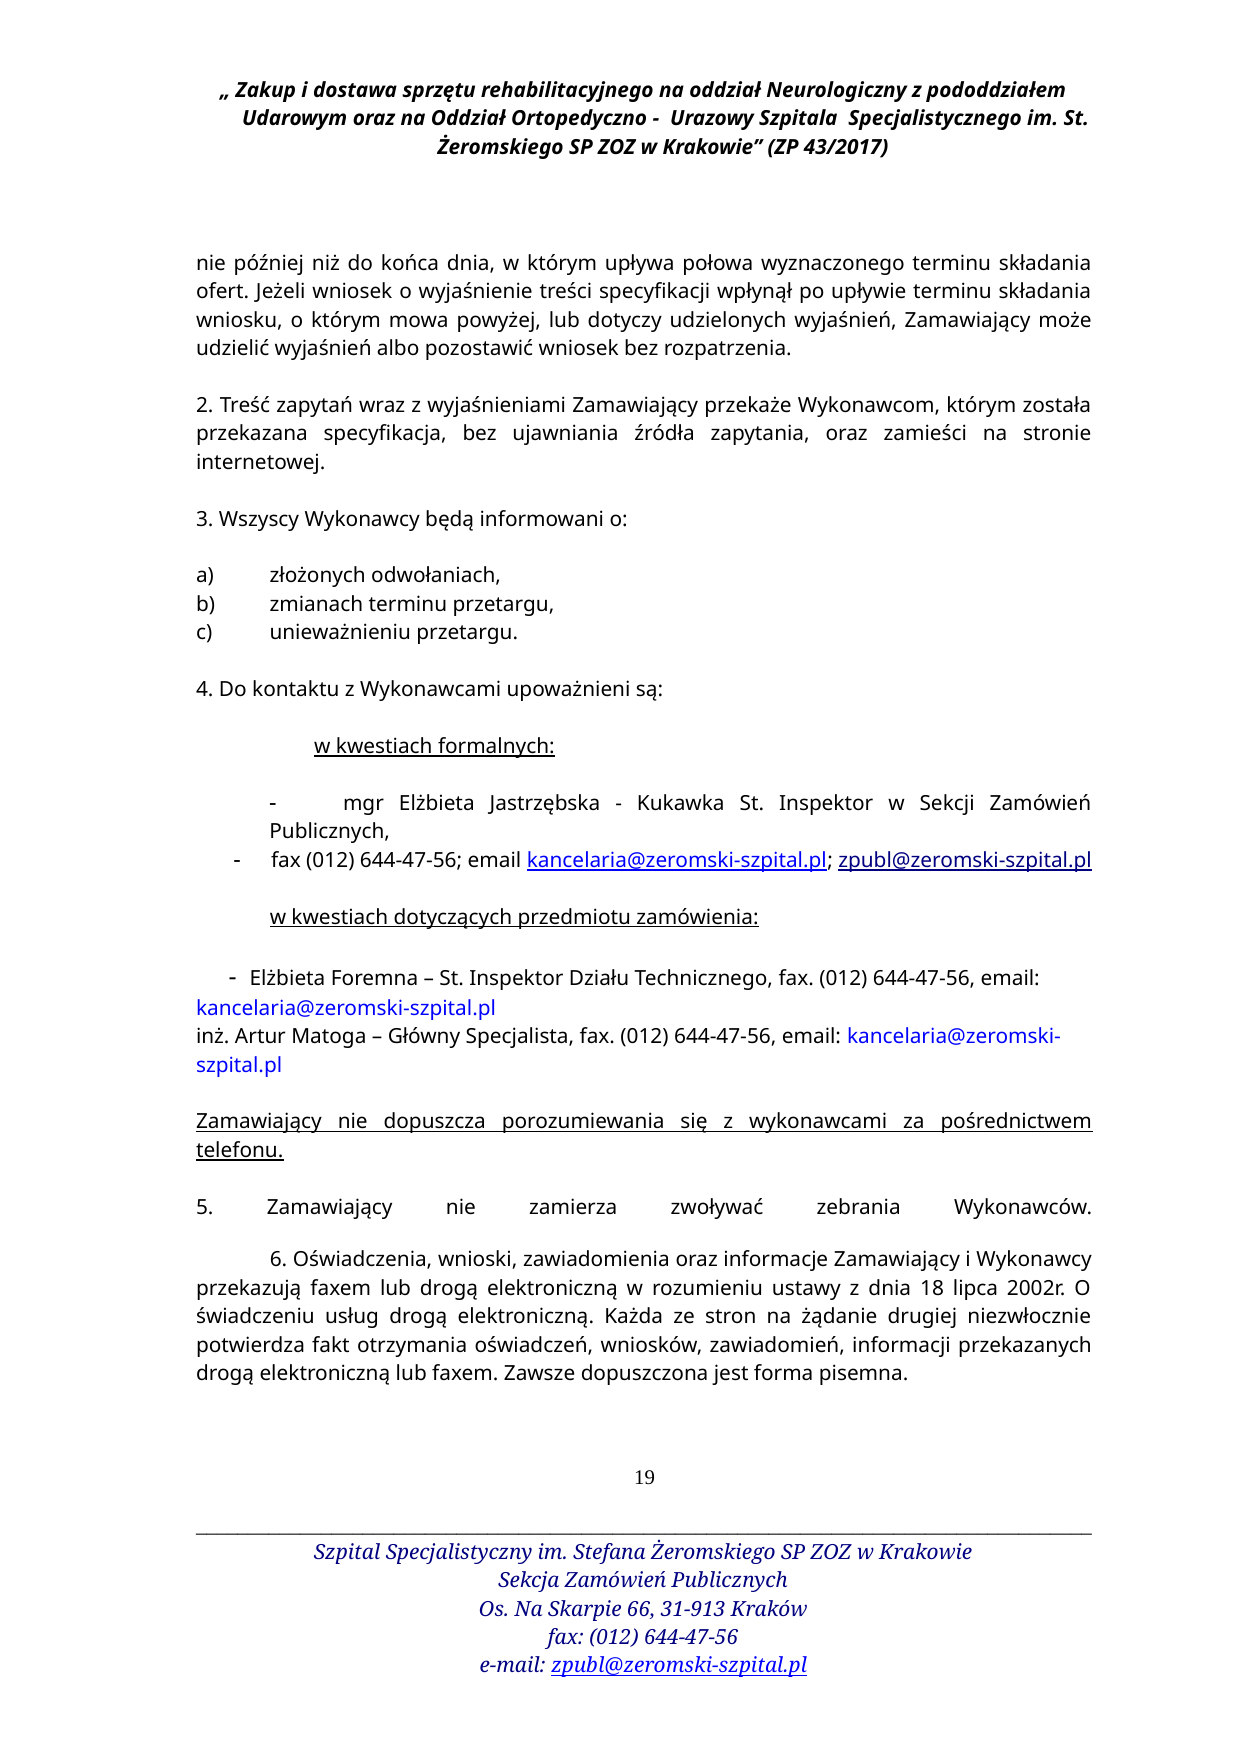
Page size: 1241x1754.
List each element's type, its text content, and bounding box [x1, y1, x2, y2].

text 2. Treść zapytań wraz z wyjaśnieniami Zamawiający przekaże Wykonawcom, którym została przekazana specyfikacja, bez ujawniania źródła zapytania, oraz zamieści na stronie internetowej. [196, 390, 1093, 475]
text nie później niż do końca dnia, w którym upływa połowa wyznaczonego terminu składania ofert. Jeżeli wniosek o wyjaśnienie treści specyfikacji wpłynął po upływie terminu składania wniosku, o którym mowa powyżej, lub dotyczy udzielonych wyjaśnień, Zamawiający może udzielić wyjaśnień albo pozostawić wniosek bez rozpatrzenia. [196, 248, 1093, 362]
text 5. Zamawiający nie zamierza zwoływać zebrania Wykonawców. [196, 1192, 1093, 1244]
list złożonych odwołaniach, [196, 561, 1093, 589]
list mgr Elżbieta Jastrzębska - Kukawka St. Inspektor w Sekcji Zamówień Publicznych, [269, 788, 1093, 845]
text telefonu. [196, 1132, 1093, 1163]
text - Elżbieta Foremna – St. Inspektor Działu Technicznego, fax. (012) 644-47-56, email: kancelaria@zeromski-szpital.pl [196, 959, 1093, 1021]
list fax (012) 644-47-56; email kancelaria@zeromski-szpital.pl; zpubl@zeromski-szpital.pl [233, 845, 1093, 873]
list unieważnieniu przetargu. [196, 617, 1093, 646]
list zmianach terminu przetargu, [196, 589, 1093, 617]
text inż. Artur Matoga – Główny Specjalista, fax. (012) 644-47-56, email: kancelaria@zeromski-szpital.pl [196, 1021, 1093, 1078]
text w kwestiach dotyczących przedmiotu zamówienia: [196, 902, 1093, 930]
text 6. Oświadczenia, wnioski, zawiadomienia oraz informacje Zamawiający i Wykonawcy przekazują faxem lub drogą elektroniczną w rozumieniu ustawy z dnia 18 lipca 2002r. O świadczeniu usług drogą elektroniczną. Każda ze stron na żądanie drugiej niezwłocznie potwierdza fakt otrzymania oświadczeń, wniosków, zawiadomień, informacji przekazanych drogą elektroniczną lub faxem. Zawsze dopuszczona jest forma pisemna. [196, 1244, 1093, 1387]
text Zamawiający nie dopuszcza porozumiewania się z wykonawcami za pośrednictwem [196, 1078, 1093, 1131]
text 3. Wszyscy Wykonawcy będą informowani o: [196, 504, 1093, 532]
text w kwestiach formalnych: [196, 731, 1093, 760]
text 4. Do kontaktu z Wykonawcami upoważnieni są: [196, 674, 1093, 703]
